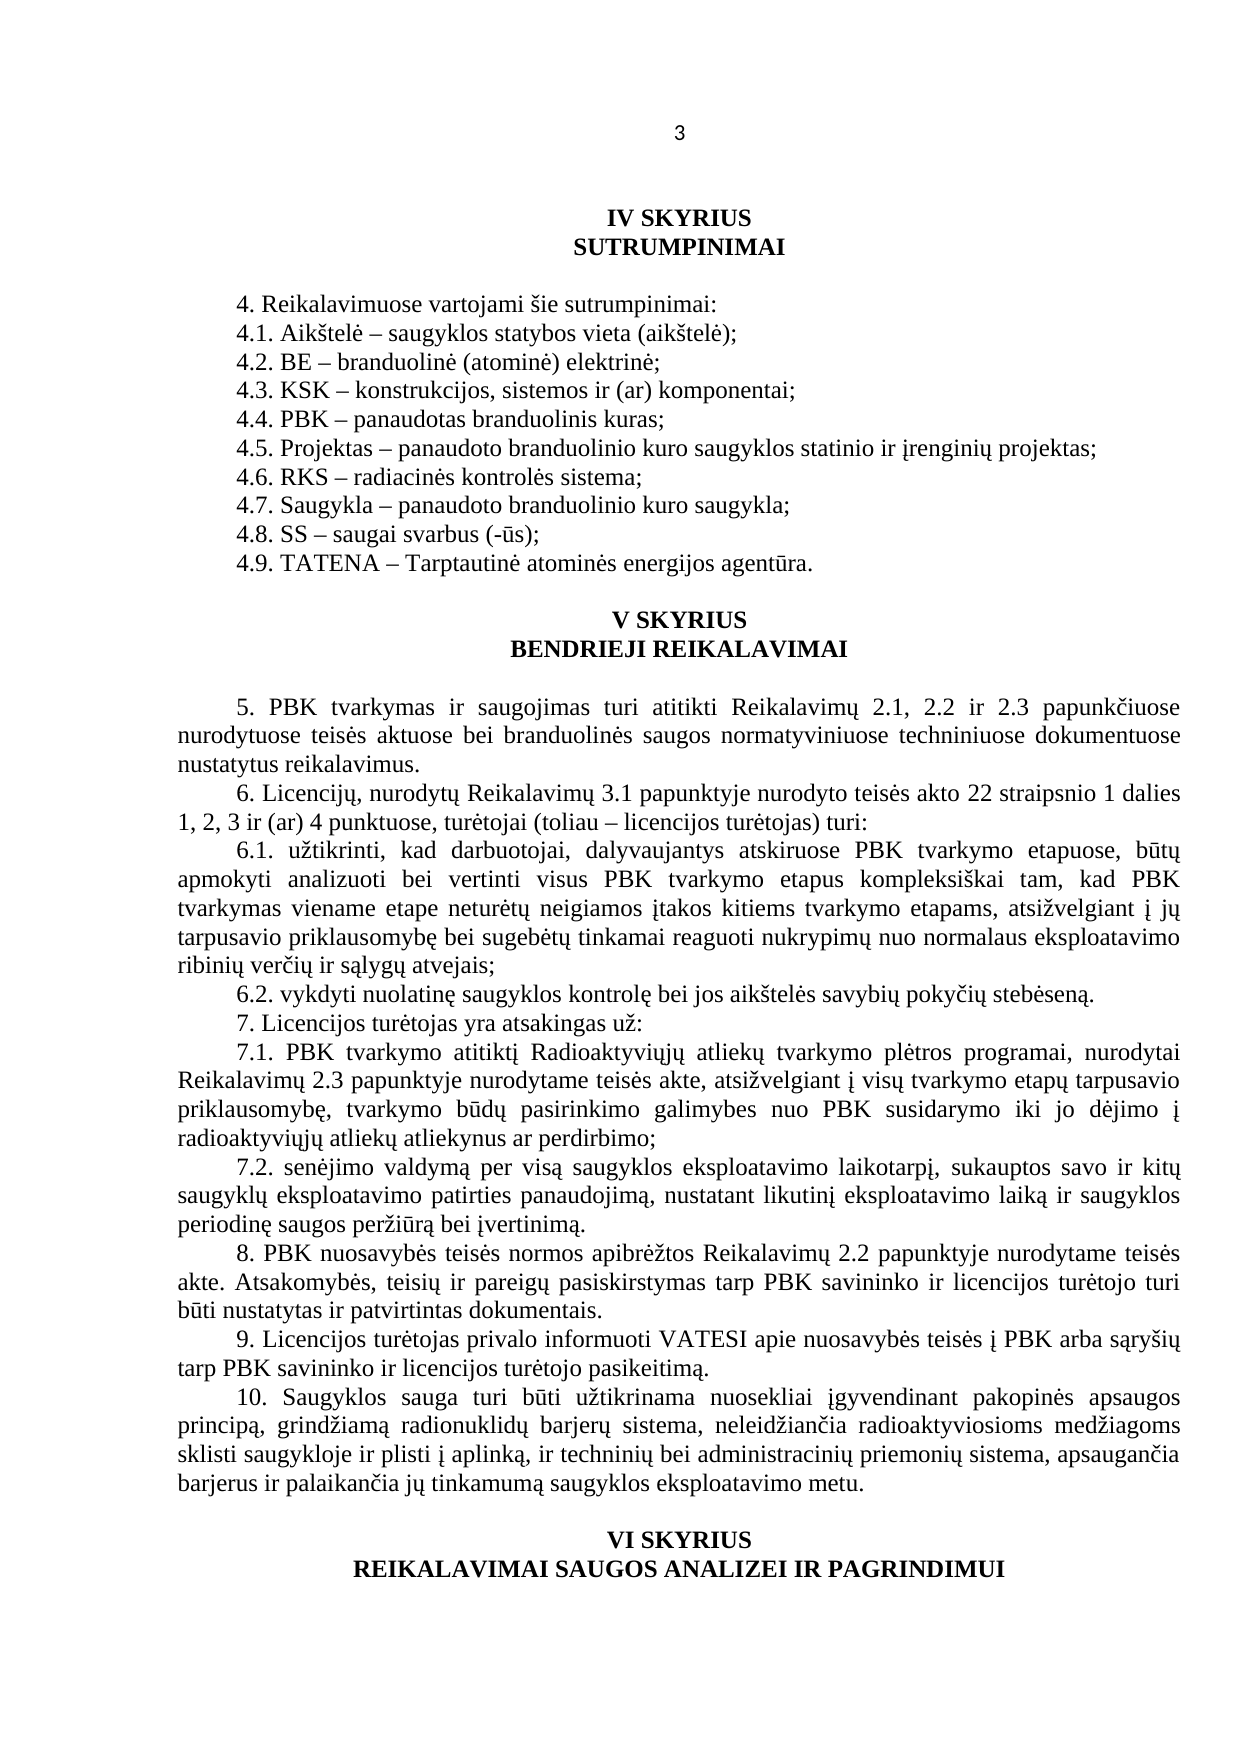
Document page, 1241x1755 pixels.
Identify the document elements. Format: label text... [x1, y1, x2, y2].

text V SKYRIUS [177, 605, 1181, 634]
text IV SKYRIUS [177, 203, 1181, 232]
text 6. Licencijų, nurodytų Reikalavimų 3.1 papunktyje nurodyto teisės akto 22 straipsnio 1 dalies 1, 2, 3 ir (ar) 4 punktuose, turėtojai (toliau – licencijos turėtojas) turi: [177, 778, 1181, 835]
text 6.2. vykdyti nuolatinę saugyklos kontrolę bei jos aikštelės savybių pokyčių stebėseną. [177, 979, 1181, 1008]
text 5. PBK tvarkymas ir saugojimas turi atitikti Reikalavimų 2.1, 2.2 ir 2.3 papunkčiuose nurodytuose teisės aktuose bei branduolinės saugos normatyviniuose techniniuose dokumentuose nustatytus reikalavimus. [177, 692, 1181, 778]
text 10. Saugyklos sauga turi būti užtikrinama nuosekliai įgyvendinant pakopinės apsaugos principą, grindžiamą radionuklidų barjerų sistema, neleidžiančia radioaktyviosioms medžiagoms sklisti saugykloje ir plisti į aplinką, ir techninių bei administracinių priemonių sistema, apsaugančia barjerus ir palaikančia jų tinkamumą saugyklos eksploatavimo metu. [177, 1382, 1181, 1497]
text 6.1. užtikrinti, kad darbuotojai, dalyvaujantys atskiruose PBK tvarkymo etapuose, būtų apmokyti analizuoti bei vertinti visus PBK tvarkymo etapus kompleksiškai tam, kad PBK tvarkymas viename etape neturėtų neigiamos įtakos kitiems tvarkymo etapams, atsižvelgiant į jų tarpusavio priklausomybę bei sugebėtų tinkamai reaguoti nukrypimų nuo normalaus eksploatavimo ribinių verčių ir sąlygų atvejais; [177, 835, 1181, 979]
text 7.1. PBK tvarkymo atitiktį Radioaktyviųjų atliekų tvarkymo plėtros programai, nurodytai Reikalavimų 2.3 papunktyje nurodytame teisės akte, atsižvelgiant į visų tvarkymo etapų tarpusavio priklausomybę, tvarkymo būdų pasirinkimo galimybes nuo PBK susidarymo iki jo dėjimo į radioaktyviųjų atliekų atliekynus ar perdirbimo; [177, 1037, 1181, 1152]
text 4.2. BE – branduolinė (atominė) elektrinė; [177, 347, 1181, 375]
text 4. Reikalavimuose vartojami šie sutrumpinimai: [177, 289, 1181, 318]
text 4.8. SS – saugai svarbus (-ūs); [177, 519, 1181, 548]
text SUTRUMPINIMAI [177, 232, 1181, 260]
text 4.7. Saugykla – panaudoto branduolinio kuro saugykla; [177, 490, 1181, 519]
text REIKALAVIMAI SAUGOS ANALIZEI IR PAGRINDIMUI [177, 1554, 1181, 1583]
text 4.9. TATENA – Tarptautinė atominės energijos agentūra. [177, 548, 1181, 577]
text 4.1. Aikštelė – saugyklos statybos vieta (aikštelė); [177, 318, 1181, 347]
text 8. PBK nuosavybės teisės normos apibrėžtos Reikalavimų 2.2 papunktyje nurodytame teisės akte. Atsakomybės, teisių ir pareigų pasiskirstymas tarp PBK savininko ir licencijos turėtojo turi būti nustatytas ir patvirtintas dokumentais. [177, 1238, 1181, 1324]
text 4.4. PBK – panaudotas branduolinis kuras; [177, 404, 1181, 433]
text BENDRIEJI REIKALAVIMAI [177, 634, 1181, 663]
text VI SKYRIUS [177, 1525, 1181, 1554]
text 4.3. KSK – konstrukcijos, sistemos ir (ar) komponentai; [177, 375, 1181, 404]
text 4.6. RKS – radiacinės kontrolės sistema; [177, 462, 1181, 490]
text 9. Licencijos turėtojas privalo informuoti VATESI apie nuosavybės teisės į PBK arba sąryšių tarp PBK savininko ir licencijos turėtojo pasikeitimą. [177, 1324, 1181, 1382]
text 7.2. senėjimo valdymą per visą saugyklos eksploatavimo laikotarpį, sukauptos savo ir kitų saugyklų eksploatavimo patirties panaudojimą, nustatant likutinį eksploatavimo laiką ir saugyklos periodinę saugos peržiūrą bei įvertinimą. [177, 1152, 1181, 1238]
text 4.5. Projektas – panaudoto branduolinio kuro saugyklos statinio ir įrenginių projektas; [177, 433, 1181, 462]
text 7. Licencijos turėtojas yra atsakingas už: [177, 1008, 1181, 1037]
